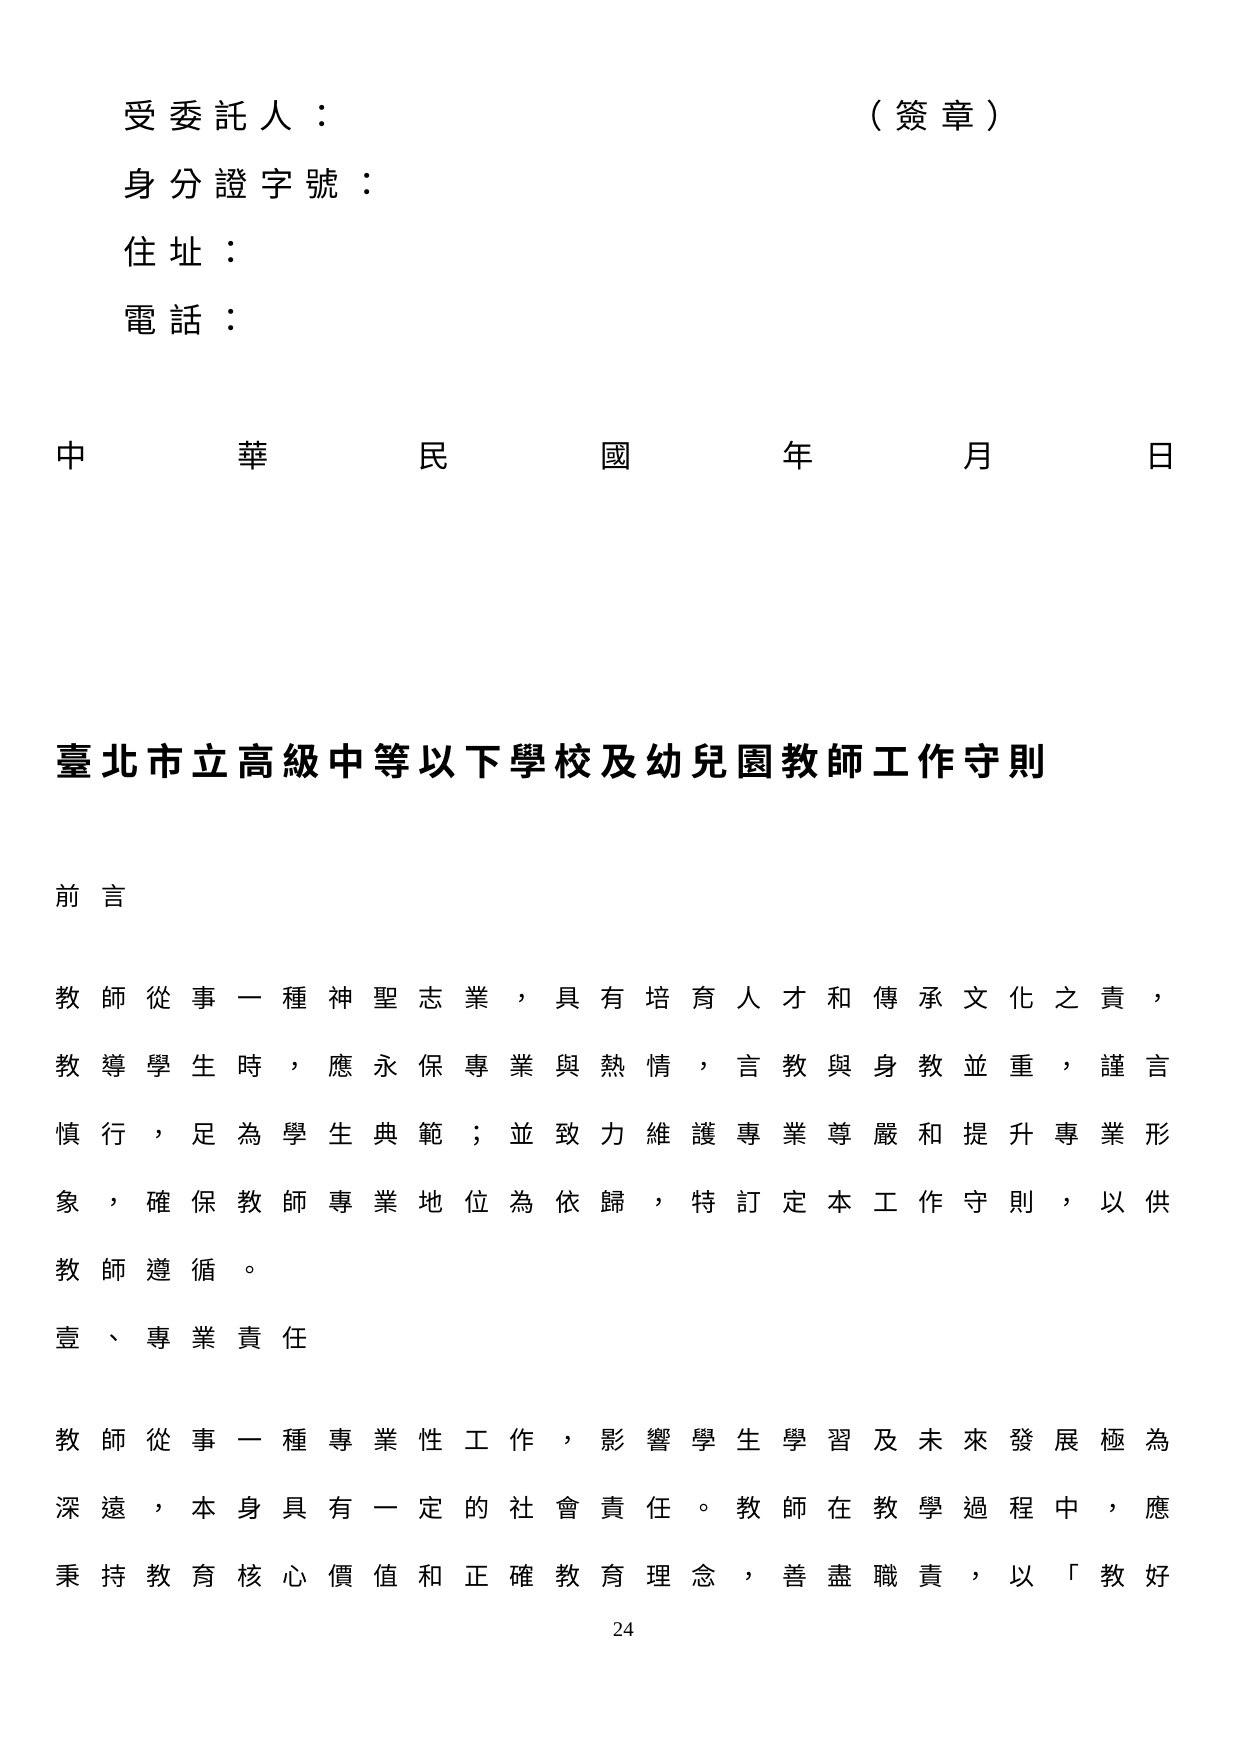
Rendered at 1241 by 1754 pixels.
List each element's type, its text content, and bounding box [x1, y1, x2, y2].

text 前言 [55, 861, 1191, 929]
text 中華民國年月日 [55, 419, 1191, 487]
text 教師從事一種專業性工作，影響學生學習及未來發展極為深遠，本身具有一定的社會責任。教師在教學過程中，應秉持教育核心價值和正確教育理念，善盡職責，以「教好 [55, 1404, 1191, 1608]
text 臺北市立高級中等以下學校及幼兒園教師工作守則 [55, 725, 1191, 793]
text 受委託人： （簽章） [55, 80, 1191, 148]
text 教師從事一種神聖志業，具有培育人才和傳承文化之責，教導學生時，應永保專業與熱情，言教與身教並重，謹言慎行，足為學生典範；並致力維護專業尊嚴和提升專業形象，確保教師專業地位為依歸，特訂定本工作守則，以供教師遵循。 [55, 963, 1191, 1302]
text 住址： [55, 216, 1191, 284]
text 壹、專業責任 [55, 1302, 1191, 1370]
text 身分證字號： [55, 148, 1191, 216]
text 電話： [55, 284, 1191, 352]
